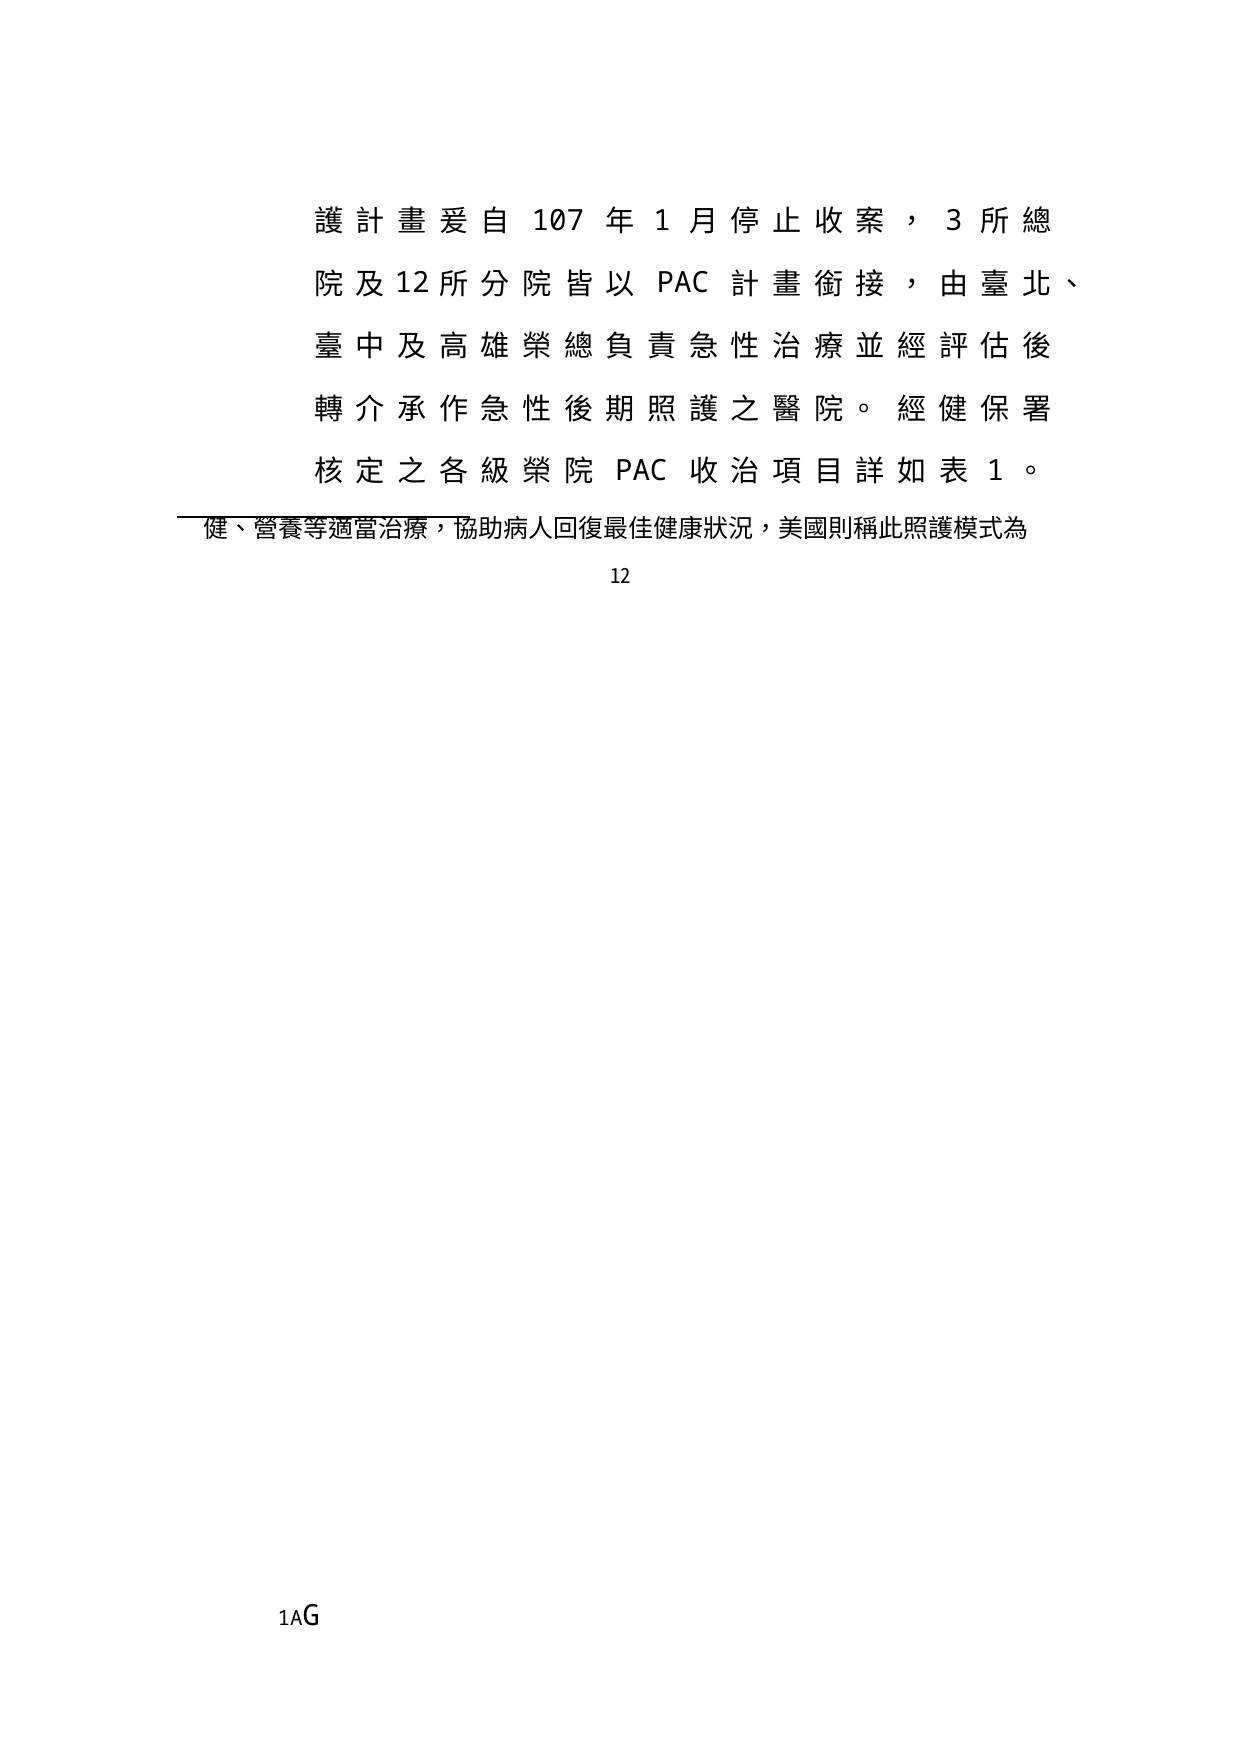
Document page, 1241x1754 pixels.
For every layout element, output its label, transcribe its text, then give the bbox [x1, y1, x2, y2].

text 輔導會於96年度推動英國中期照護模式，有效協助高齡病人回復功能，降低非計畫性再住院率及一年內死亡率，103年度則同步由各榮總及分院參與上開健保署PAC試辦計畫。嗣因健保署於106年7月擴大急性後期照護收案對象，原中期照護計畫爰自107年1月停止收案，3所總院及12所分院皆以PAC計畫銜接，由臺北、臺中及高雄榮總負責急性治療並經評估後轉介承作急性後期照護之醫院。經健保署核定之各級榮院PAC收治項目詳如表1。 [271, 177, 1058, 490]
text 健、營養等適當治療，協助病人回復最佳健康狀況，美國則稱此照護模式為 [192, 517, 1063, 542]
